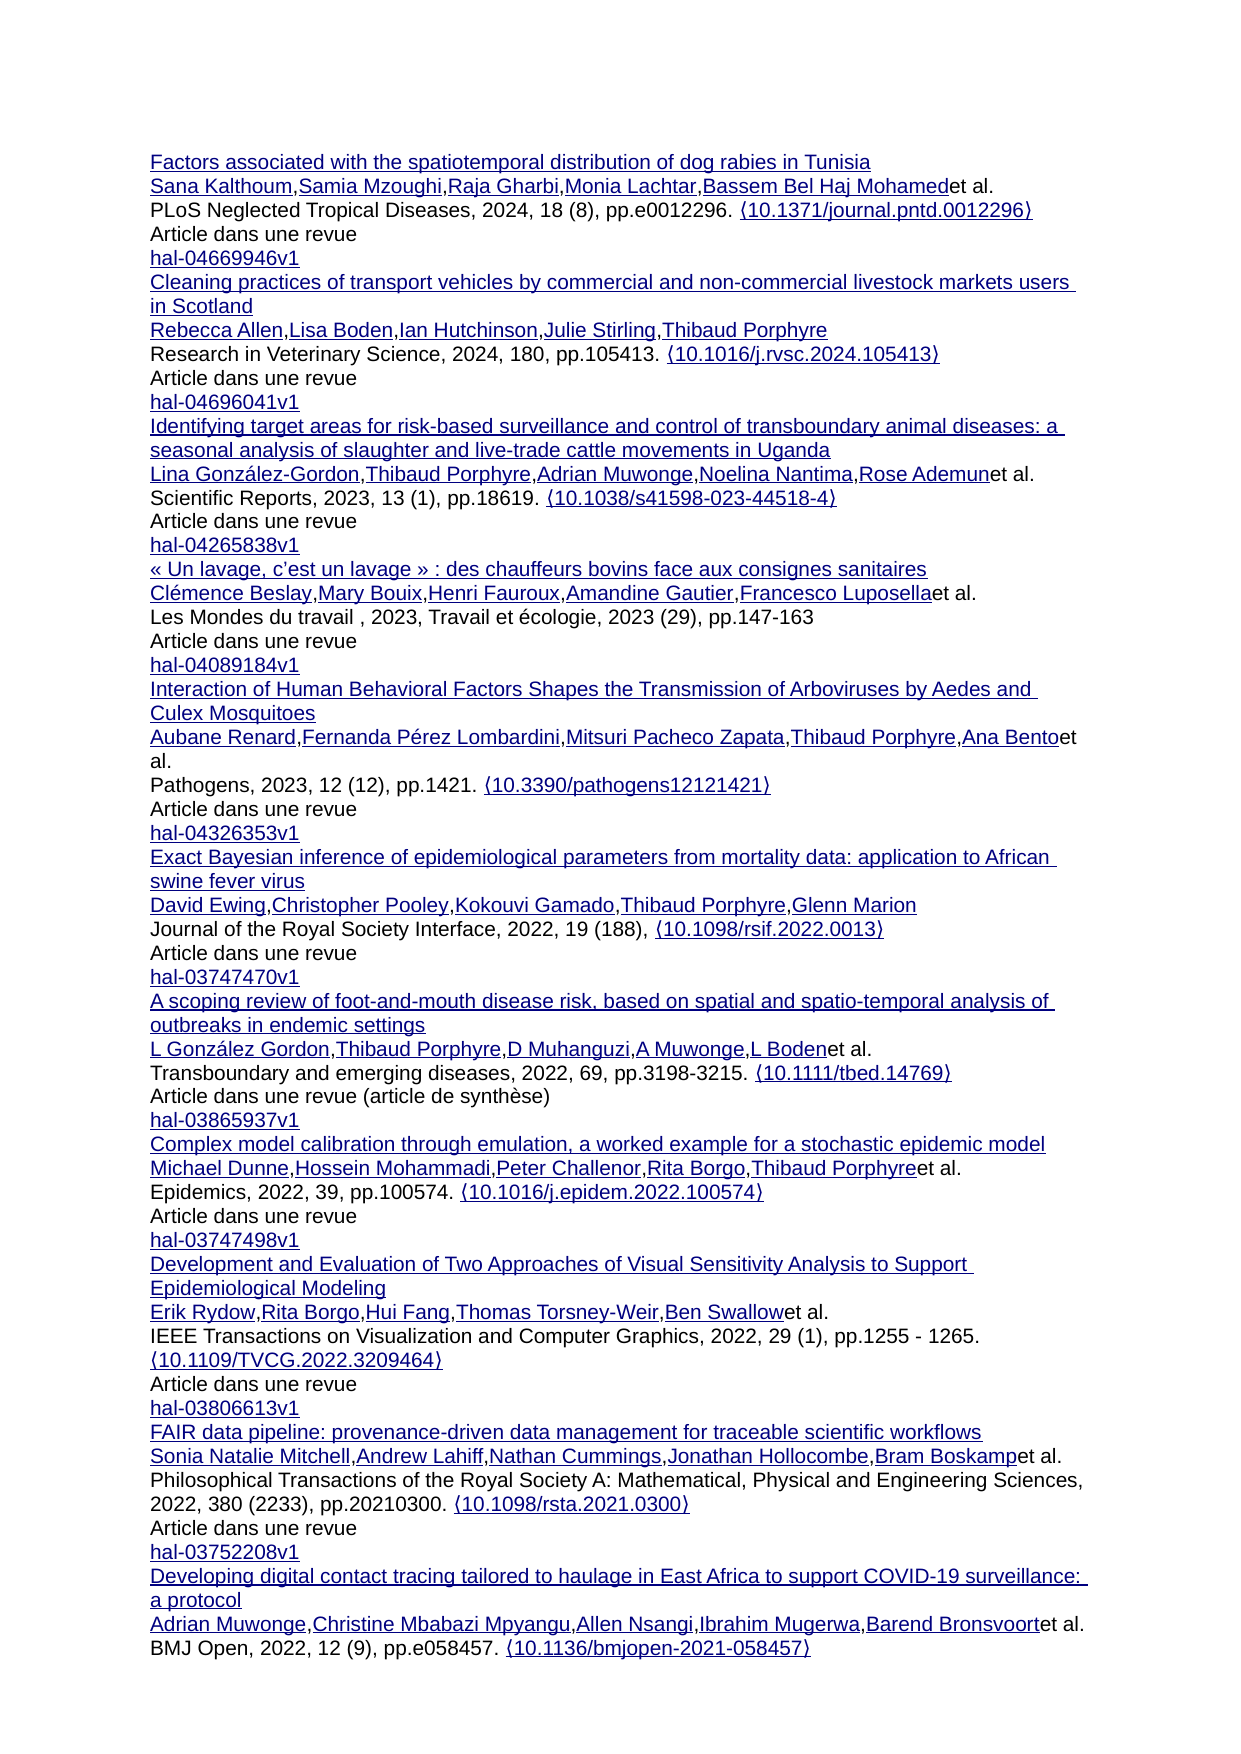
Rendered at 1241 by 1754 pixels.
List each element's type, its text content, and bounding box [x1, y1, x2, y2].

table_cell Complex model calibration through emulation, a worked example for a stochastic epidemic model Michael Dunne,Hossein Mohammadi,Peter Challenor,Rita Borgo,Thibaud Porphyreet al. Epidemics, 2022, 39, pp.100574. ⟨10.1016/j.epidem.2022.100574⟩ Article dans une revue hal-03747498v1 [150, 1132, 1090, 1252]
table_cell Cleaning practices of transport vehicles by commercial and non-commercial livestock markets users in Scotland Rebecca Allen,Lisa Boden,Ian Hutchinson,Julie Stirling,Thibaud Porphyre Research in Veterinary Science, 2024, 180, pp.105413. ⟨10.1016/j.rvsc.2024.105413⟩ Article dans une revue hal-04696041v1 [150, 270, 1090, 413]
table_cell « Un lavage, c’est un lavage » : des chauffeurs bovins face aux consignes sanitaires Clémence Beslay,Mary Bouix,Henri Fauroux,Amandine Gautier,Francesco Luposellaet al. Les Mondes du travail , 2023, Travail et écologie, 2023 (29), pp.147-163 Article dans une revue hal-04089184v1 [150, 557, 1090, 677]
table_cell Interaction of Human Behavioral Factors Shapes the Transmission of Arboviruses by Aedes and Culex Mosquitoes Aubane Renard,Fernanda Pérez Lombardini,Mitsuri Pacheco Zapata,Thibaud Porphyre,Ana Bentoet al. Pathogens, 2023, 12 (12), pp.1421. ⟨10.3390/pathogens12121421⟩ Article dans une revue hal-04326353v1 [150, 677, 1090, 845]
table_cell FAIR data pipeline: provenance-driven data management for traceable scientific workflows Sonia Natalie Mitchell,Andrew Lahiff,Nathan Cummings,Jonathan Hollocombe,Bram Boskampet al. Philosophical Transactions of the Royal Society A: Mathematical, Physical and Engineering Sciences, 2022, 380 (2233), pp.20210300. ⟨10.1098/rsta.2021.0300⟩ Article dans une revue hal-03752208v1 [150, 1420, 1090, 1563]
table_cell A scoping review of foot‐and‐mouth disease risk, based on spatial and spatio‐temporal analysis of outbreaks in endemic settings L González Gordon,Thibaud Porphyre,D Muhanguzi,A Muwonge,L Bodenet al. Transboundary and emerging diseases, 2022, 69, pp.3198-3215. ⟨10.1111/tbed.14769⟩ Article dans une revue (article de synthèse) hal-03865937v1 [150, 989, 1090, 1132]
table_cell Exact Bayesian inference of epidemiological parameters from mortality data: application to African swine fever virus David Ewing,Christopher Pooley,Kokouvi Gamado,Thibaud Porphyre,Glenn Marion Journal of the Royal Society Interface, 2022, 19 (188), ⟨10.1098/rsif.2022.0013⟩ Article dans une revue hal-03747470v1 [150, 845, 1090, 988]
table_cell Identifying target areas for risk-based surveillance and control of transboundary animal diseases: a seasonal analysis of slaughter and live-trade cattle movements in Uganda Lina González-Gordon,Thibaud Porphyre,Adrian Muwonge,Noelina Nantima,Rose Ademunet al. Scientific Reports, 2023, 13 (1), pp.18619. ⟨10.1038/s41598-023-44518-4⟩ Article dans une revue hal-04265838v1 [150, 414, 1090, 557]
table_cell Development and Evaluation of Two Approaches of Visual Sensitivity Analysis to Support Epidemiological Modeling Erik Rydow,Rita Borgo,Hui Fang,Thomas Torsney-Weir,Ben Swallowet al. IEEE Transactions on Visualization and Computer Graphics, 2022, 29 (1), pp.1255 - 1265. ⟨10.1109/TVCG.2022.3209464⟩ Article dans une revue hal-03806613v1 [150, 1252, 1090, 1420]
table_cell Factors associated with the spatiotemporal distribution of dog rabies in Tunisia Sana Kalthoum,Samia Mzoughi,Raja Gharbi,Monia Lachtar,Bassem Bel Haj Mohamedet al. PLoS Neglected Tropical Diseases, 2024, 18 (8), pp.e0012296. ⟨10.1371/journal.pntd.0012296⟩ Article dans une revue hal-04669946v1 [150, 150, 1090, 270]
table_cell Developing digital contact tracing tailored to haulage in East Africa to support COVID-19 surveillance: a protocol Adrian Muwonge,Christine Mbabazi Mpyangu,Allen Nsangi,Ibrahim Mugerwa,Barend Bronsvoortet al. BMJ Open, 2022, 12 (9), pp.e058457. ⟨10.1136/bmjopen-2021-058457⟩ [150, 1564, 1090, 1659]
